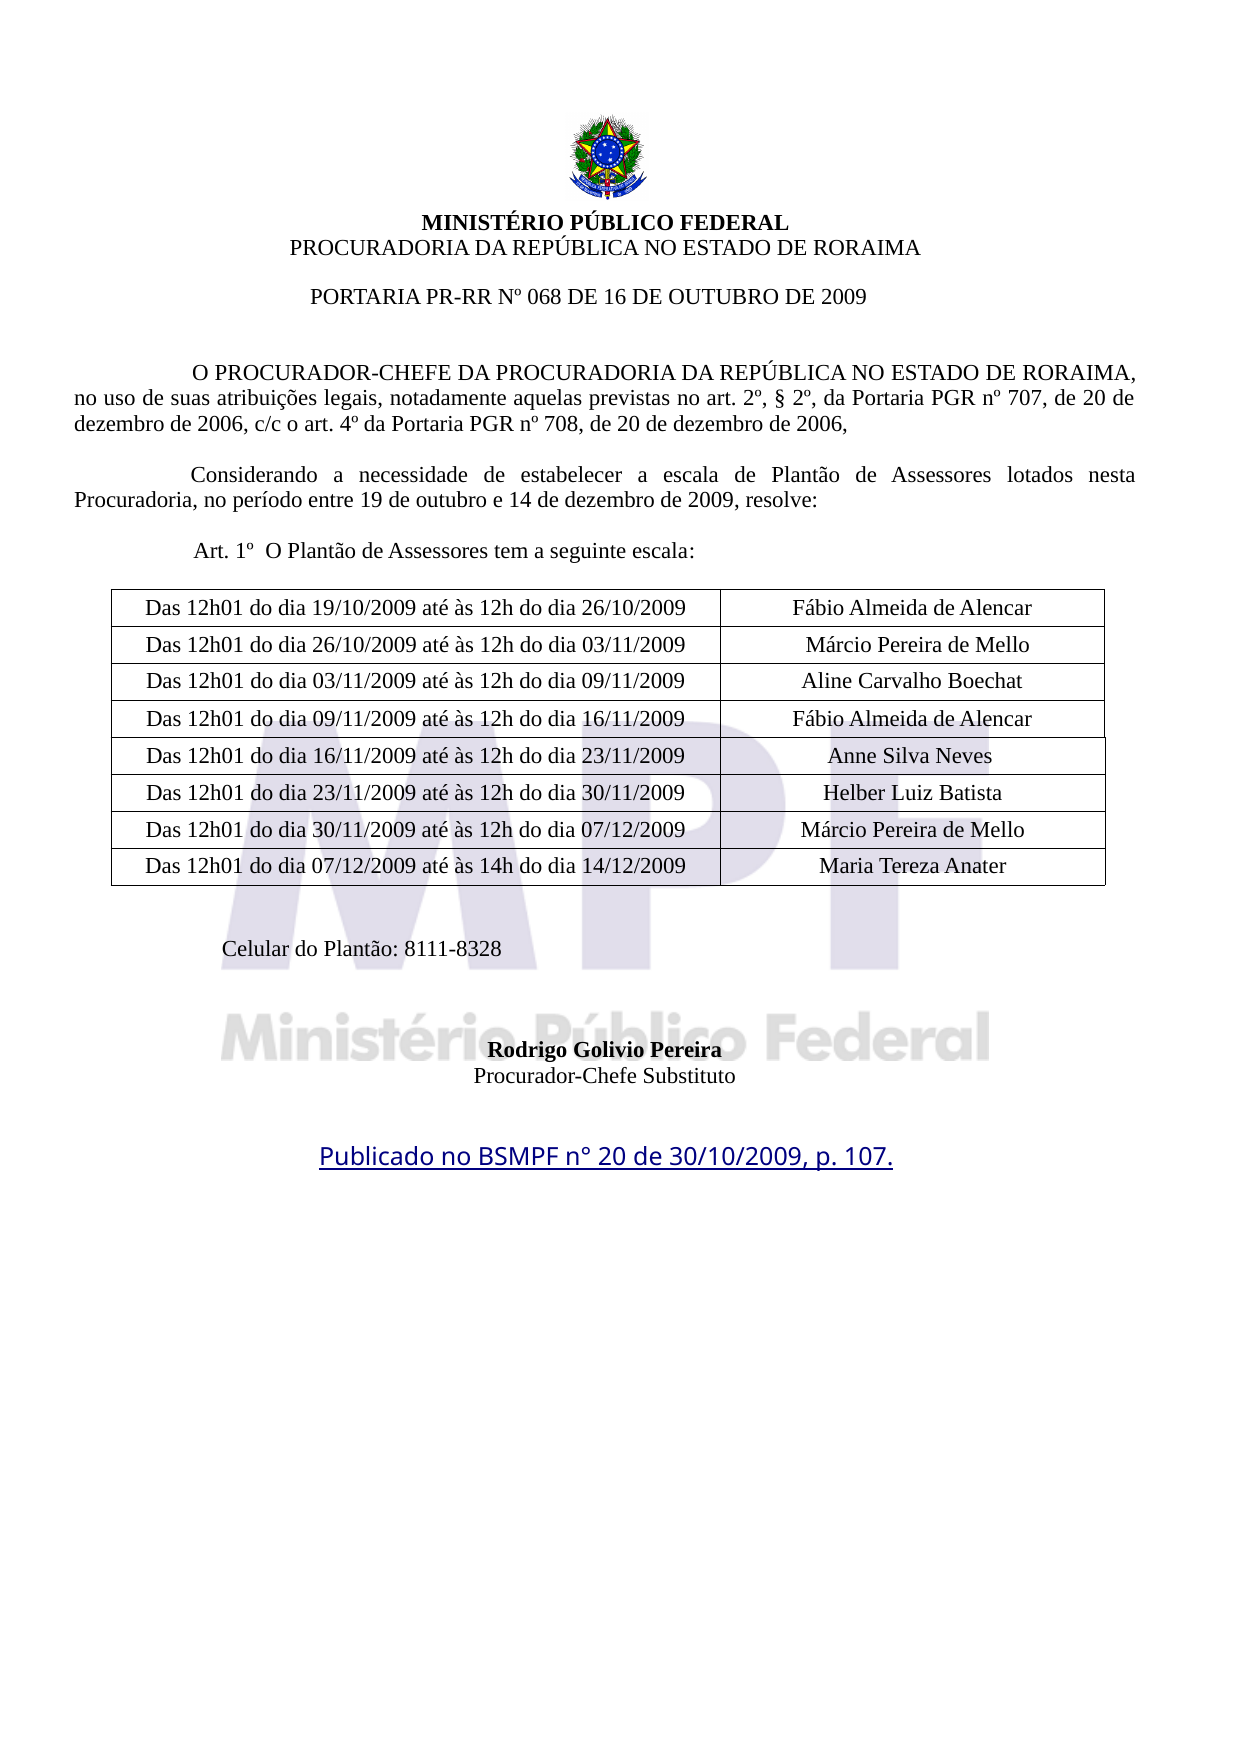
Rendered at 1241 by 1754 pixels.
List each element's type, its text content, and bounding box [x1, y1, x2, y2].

text Procurador-Chefe Substituto [72, 1063, 1137, 1088]
table_header Anne Silva Neves [721, 738, 1105, 774]
text Art. 1º O Plantão de Assessores tem a seguinte escala: [74, 538, 1137, 563]
table_cell Márcio Pereira de Mello [721, 627, 1104, 663]
picture [221, 886, 989, 936]
table_cell Helber Luiz Batista [721, 775, 1105, 811]
picture [565, 112, 649, 201]
text Publicado no BSMPF n° 20 de 30/10/2009, p. 107. [74, 1139, 1137, 1173]
table_cell Aline Carvalho Boechat [721, 664, 1104, 700]
table_header Das 12h01 do dia 16/11/2009 até às 12h do dia 23/11/2009 [112, 738, 720, 774]
table_cell Das 12h01 do dia 30/11/2009 até às 12h do dia 07/12/2009 [112, 812, 720, 848]
table_cell Das 12h01 do dia 03/11/2009 até às 12h do dia 09/11/2009 [112, 664, 720, 700]
table_cell Das 12h01 do dia 23/11/2009 até às 12h do dia 30/11/2009 [112, 775, 720, 811]
table_header Das 12h01 do dia 19/10/2009 até às 12h do dia 26/10/2009 [112, 590, 720, 626]
table_cell Das 12h01 do dia 07/12/2009 até às 14h do dia 14/12/2009 [112, 849, 720, 885]
table_cell Maria Tereza Anater [721, 849, 1105, 885]
text Considerando a necessidade de estabelecer a escala de Plantão de Assessores lotados nesta Procuradoria, no período entre 19 de OUTUBRO e 14 DE dezembro de 2009, resolve: [74, 462, 1137, 512]
table_cell Fábio Almeida de Alencar [721, 701, 1104, 737]
text O PROCURADOR-CHEFE DA PROCURADORIA DA REPÚBLICA NO ESTADO DE RORAIMA, no uso de suas atribuições legais, notadamente aquelas previstas no art. 2º, § 2º, da Portaria PGR nº 707, de 20 de dezembro de 2006, c/c o art. 4º da Portaria PGR nº 708, de 20 de dezembro de 2006, [74, 360, 1137, 436]
table_cell Márcio Pereira de Mello [721, 812, 1105, 848]
table_cell Das 12h01 do dia 26/10/2009 até às 12h do dia 03/11/2009 [112, 627, 720, 663]
table_header Fábio Almeida de Alencar [721, 590, 1104, 626]
table_cell Das 12h01 do dia 09/11/2009 até às 12h do dia 16/11/2009 [112, 701, 720, 737]
text Celular do Plantão: 8111-8328 [74, 936, 1137, 961]
picture [221, 961, 989, 1037]
text Rodrigo Golivio Pereira [72, 1037, 1137, 1063]
text PORTARIA PR-RR Nº 068 DE 16 de outubro de 2009 [74, 284, 1137, 309]
